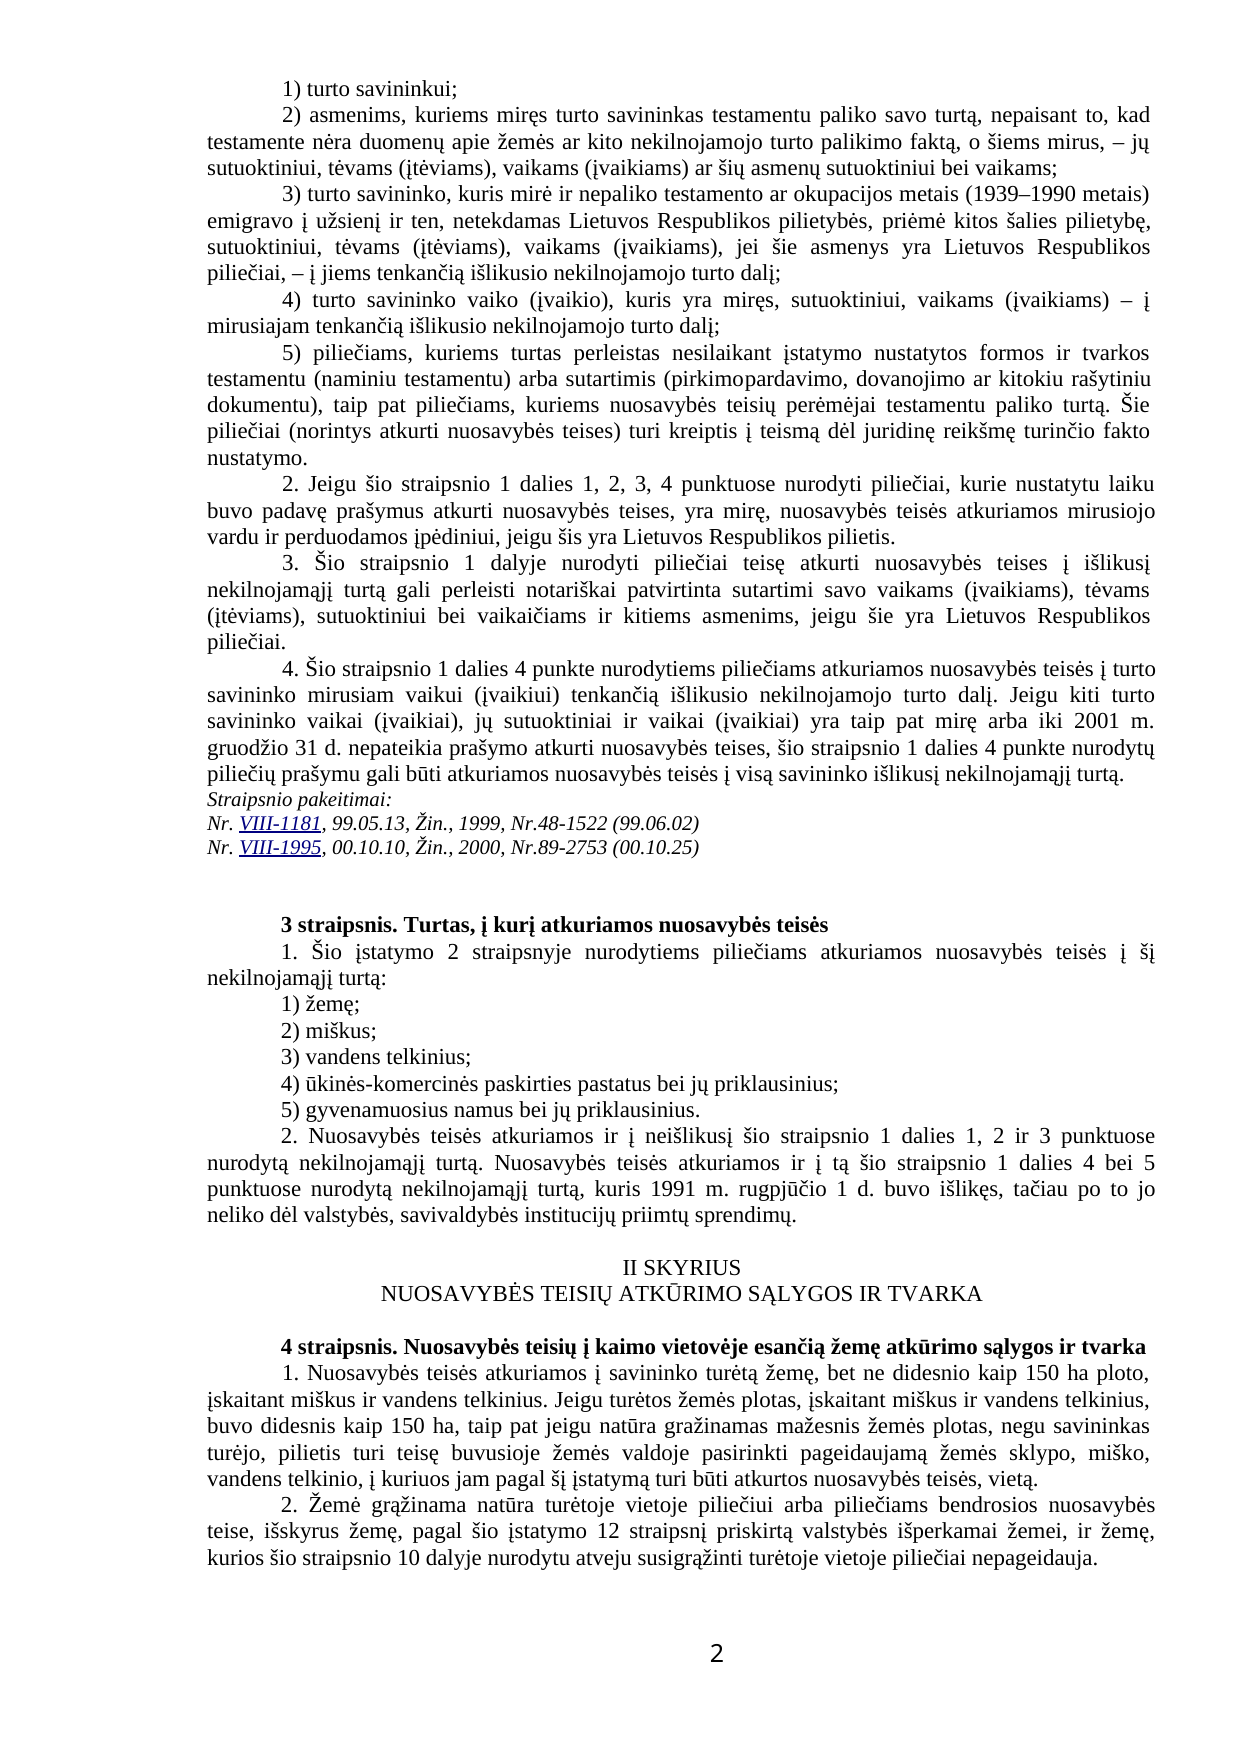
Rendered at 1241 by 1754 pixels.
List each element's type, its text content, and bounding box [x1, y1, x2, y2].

text 4. Šio straipsnio 1 dalies 4 punkte nurodytiems piliečiams atkuriamos nuosavybės teisės į turto savininko mirusiam vaikui (įvaikiui) tenkančią išlikusio nekilnojamojo turto dalį. Jeigu kiti turto savininko vaikai (įvaikiai), jų sutuoktiniai ir vaikai (įvaikiai) yra taip pat mirę arba iki 2001 m. gruodžio 31 d. nepateikia prašymo atkurti nuosavybės teises, šio straipsnio 1 dalies 4 punkte nurodytų piliečių prašymu gali būti atkuriamos nuosavybės teisės į visą savininko išlikusį nekilnojamąjį turtą. [207, 655, 1157, 787]
text 1. Nuosavybės teisės atkuriamos į savininko turėtą žemę, bet ne didesnio kaip 150 ha ploto, įskaitant miškus ir vandens telkinius. Jeigu turėtos žemės plotas, įskaitant miškus ir vandens telkinius, buvo didesnis kaip 150 ha, taip pat jeigu natūra gražinamas mažesnis žemės plotas, negu savininkas turėjo, pilietis turi teisę buvusioje žemės valdoje pasirinkti pageidaujamą žemės sklypo, miško, vandens telkinio, į kuriuos jam pagal šį įstatymą turi būti atkurtos nuosavybės teisės, vietą. [207, 1359, 1152, 1491]
text 1) žemę; [207, 991, 1157, 1017]
text 1) turto savininkui; [207, 75, 1152, 101]
text 2. Nuosavybės teisės atkuriamos ir į neišlikusį šio straipsnio 1 dalies 1, 2 ir 3 punktuose nurodytą nekilnojamąjį turtą. Nuosavybės teisės atkuriamos ir į tą šio straipsnio 1 dalies 4 bei 5 punktuose nurodytą nekilnojamąjį turtą, kuris 1991 m. rugpjūčio 1 d. buvo išlikęs, tačiau po to jo neliko dėl valstybės, savivaldybės institucijų priimtų sprendimų. [207, 1122, 1157, 1228]
text 3) vandens telkinius; [207, 1043, 1157, 1069]
text 5) gyvenamuosius namus bei jų priklausinius. [207, 1096, 1157, 1122]
text 2) miškus; [207, 1017, 1157, 1043]
text Straipsnio pakeitimai: [207, 787, 1157, 811]
text 5) piliečiams, kuriems turtas perleistas nesilaikant įstatymo nustatytos formos ir tvarkos testamentu (naminiu testamentu) arba sutartimis (pirkimo­pardavimo, dovanojimo ar kitokiu rašytiniu dokumentu), taip pat piliečiams, kuriems nuosavybės teisių perėmėjai testamentu paliko turtą. Šie piliečiai (norintys atkurti nuosavybės teises) turi kreiptis į teismą dėl juridinę reikšmę turinčio fakto nustatymo. [207, 338, 1152, 470]
text II SKYRIUS [207, 1254, 1157, 1280]
text 2. Jeigu šio straipsnio 1 dalies 1, 2, 3, 4 punktuose nurodyti piliečiai, kurie nustatytu laiku buvo padavę prašymus atkurti nuosavybės teises, yra mirę, nuosavybės teisės atkuriamos mirusiojo vardu ir perduodamos įpėdiniui, jeigu šis yra Lietuvos Respublikos pilietis. [207, 470, 1157, 549]
text 2. Žemė grąžinama natūra turėtoje vietoje piliečiui arba piliečiams bendrosios nuosavybės teise, išskyrus žemę, pagal šio įstatymo 12 straipsnį priskirtą valstybės išperkamai žemei, ir žemę, kurios šio straipsnio 10 dalyje nurodytu atveju susigrąžinti turėtoje vietoje piliečiai nepageidauja. [207, 1491, 1157, 1570]
text 1. Šio įstatymo 2 straipsnyje nurodytiems piliečiams atkuriamos nuosavybės teisės į šį nekilnojamąjį turtą: [207, 938, 1157, 991]
text Nr. VIII-1181, 99.05.13, Žin., 1999, Nr.48-1522 (99.06.02) [207, 811, 1152, 835]
text 3) turto savininko, kuris mirė ir nepaliko testamento ar okupacijos metais (1939–1990 metais) emigravo į užsienį ir ten, netekdamas Lietuvos Respublikos pilietybės, priėmė kitos šalies pilietybę, sutuoktiniui, tėvams (įtėviams), vaikams (įvaikiams), jei šie asmenys yra Lietuvos Respublikos piliečiai, – į jiems tenkančią išlikusio nekilnojamojo turto dalį; [207, 180, 1152, 286]
text 4) ūkinės-komercinės paskirties pastatus bei jų priklausinius; [207, 1069, 1157, 1096]
text 2) asmenims, kuriems miręs turto savininkas testamentu paliko savo turtą, nepaisant to, kad testamente nėra duomenų apie žemės ar kito nekilnojamojo turto palikimo faktą, o šiems mirus, – jų sutuoktiniui, tėvams (įtėviams), vaikams (įvaikiams) ar šių asmenų sutuoktiniui bei vaikams; [207, 101, 1152, 180]
text 3. Šio straipsnio 1 dalyje nurodyti piliečiai teisę atkurti nuosavybės teises į išlikusį nekilnojamąjį turtą gali perleisti notariškai patvirtinta sutartimi savo vaikams (įvaikiams), tėvams (įtėviams), sutuoktiniui bei vaikaičiams ir kitiems asmenims, jeigu šie yra Lietuvos Respublikos piliečiai. [207, 549, 1152, 655]
text 4) turto savininko vaiko (įvaikio), kuris yra miręs, sutuoktiniui, vaikams (įvaikiams) – į mirusiajam tenkančią išlikusio nekilnojamojo turto dalį; [207, 286, 1152, 338]
text 4 straipsnis. Nuosavybės teisių į kaimo vietovėje esančią žemę atkūrimo sąlygos ir tvarka [207, 1333, 1157, 1359]
text Nr. VIII-1995, 00.10.10, Žin., 2000, Nr.89-2753 (00.10.25) [207, 835, 1152, 859]
text 3 straipsnis. Turtas, į kurį atkuriamos nuosavybės teisės [207, 911, 1157, 938]
text NUOSAVYBĖS TEISIŲ ATKŪRIMO SĄLYGOS IR TVARKA [207, 1280, 1157, 1307]
